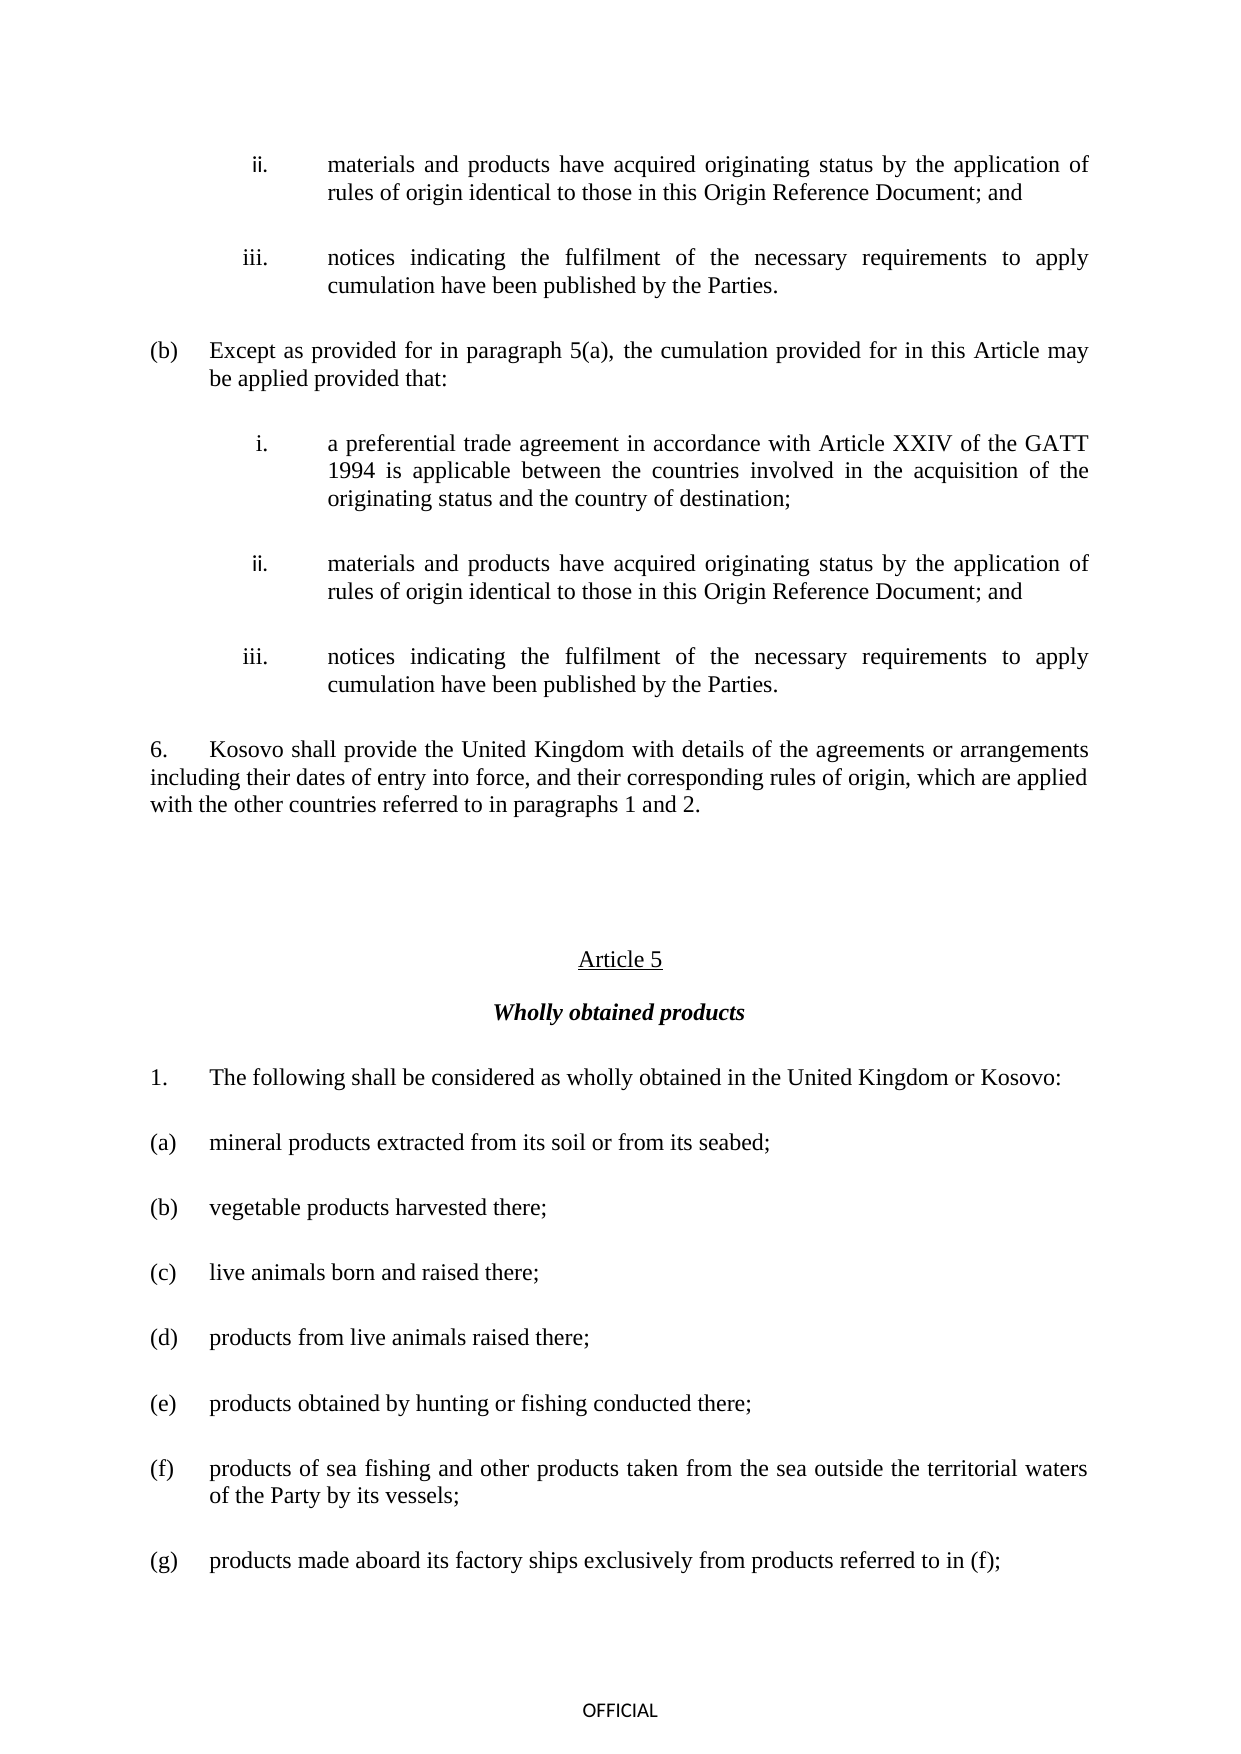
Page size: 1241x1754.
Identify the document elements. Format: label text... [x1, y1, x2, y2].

list products from live animals raised there; [150, 1323, 1090, 1351]
text 6. Kosovo shall provide the United Kingdom with details of the agreements or arrangements including their dates of entry into force, and their corresponding rules of origin, which are applied with the other countries referred to in paragraphs 1 and 2. [150, 735, 1090, 818]
list vegetable products harvested there; [150, 1193, 1090, 1221]
text Article 5 [150, 945, 1090, 973]
list notices indicating the fulfilment of the necessary requirements to apply cumulation have been published by the Parties. [268, 642, 1090, 697]
list products obtained by hunting or fishing conducted there; [150, 1388, 1090, 1416]
list materials and products have acquired originating status by the application of rules of origin identical to those in this Origin Reference Document; and [268, 150, 1090, 206]
list a preferential trade agreement in accordance with Article XXIV of the GATT 1994 is applicable between the countries involved in the acquisition of the originating status and the country of destination; [268, 429, 1090, 511]
text Wholly obtained products [150, 998, 1090, 1026]
list products of sea fishing and other products taken from the sea outside the territorial waters of the Party by its vessels; [150, 1454, 1090, 1509]
text (b) Except as provided for in paragraph 5(a), the cumulation provided for in this Article may be applied provided that: [150, 336, 1090, 391]
list products made aboard its factory ships exclusively from products referred to in (f); [150, 1546, 1090, 1574]
list mineral products extracted from its soil or from its seabed; [150, 1128, 1090, 1156]
list notices indicating the fulfilment of the necessary requirements to apply cumulation have been published by the Parties. [268, 243, 1090, 298]
list live animals born and raised there; [150, 1258, 1090, 1286]
list The following shall be considered as wholly obtained in the United Kingdom or Kosovo: [150, 1063, 1090, 1091]
list materials and products have acquired originating status by the application of rules of origin identical to those in this Origin Reference Document; and [268, 549, 1090, 605]
